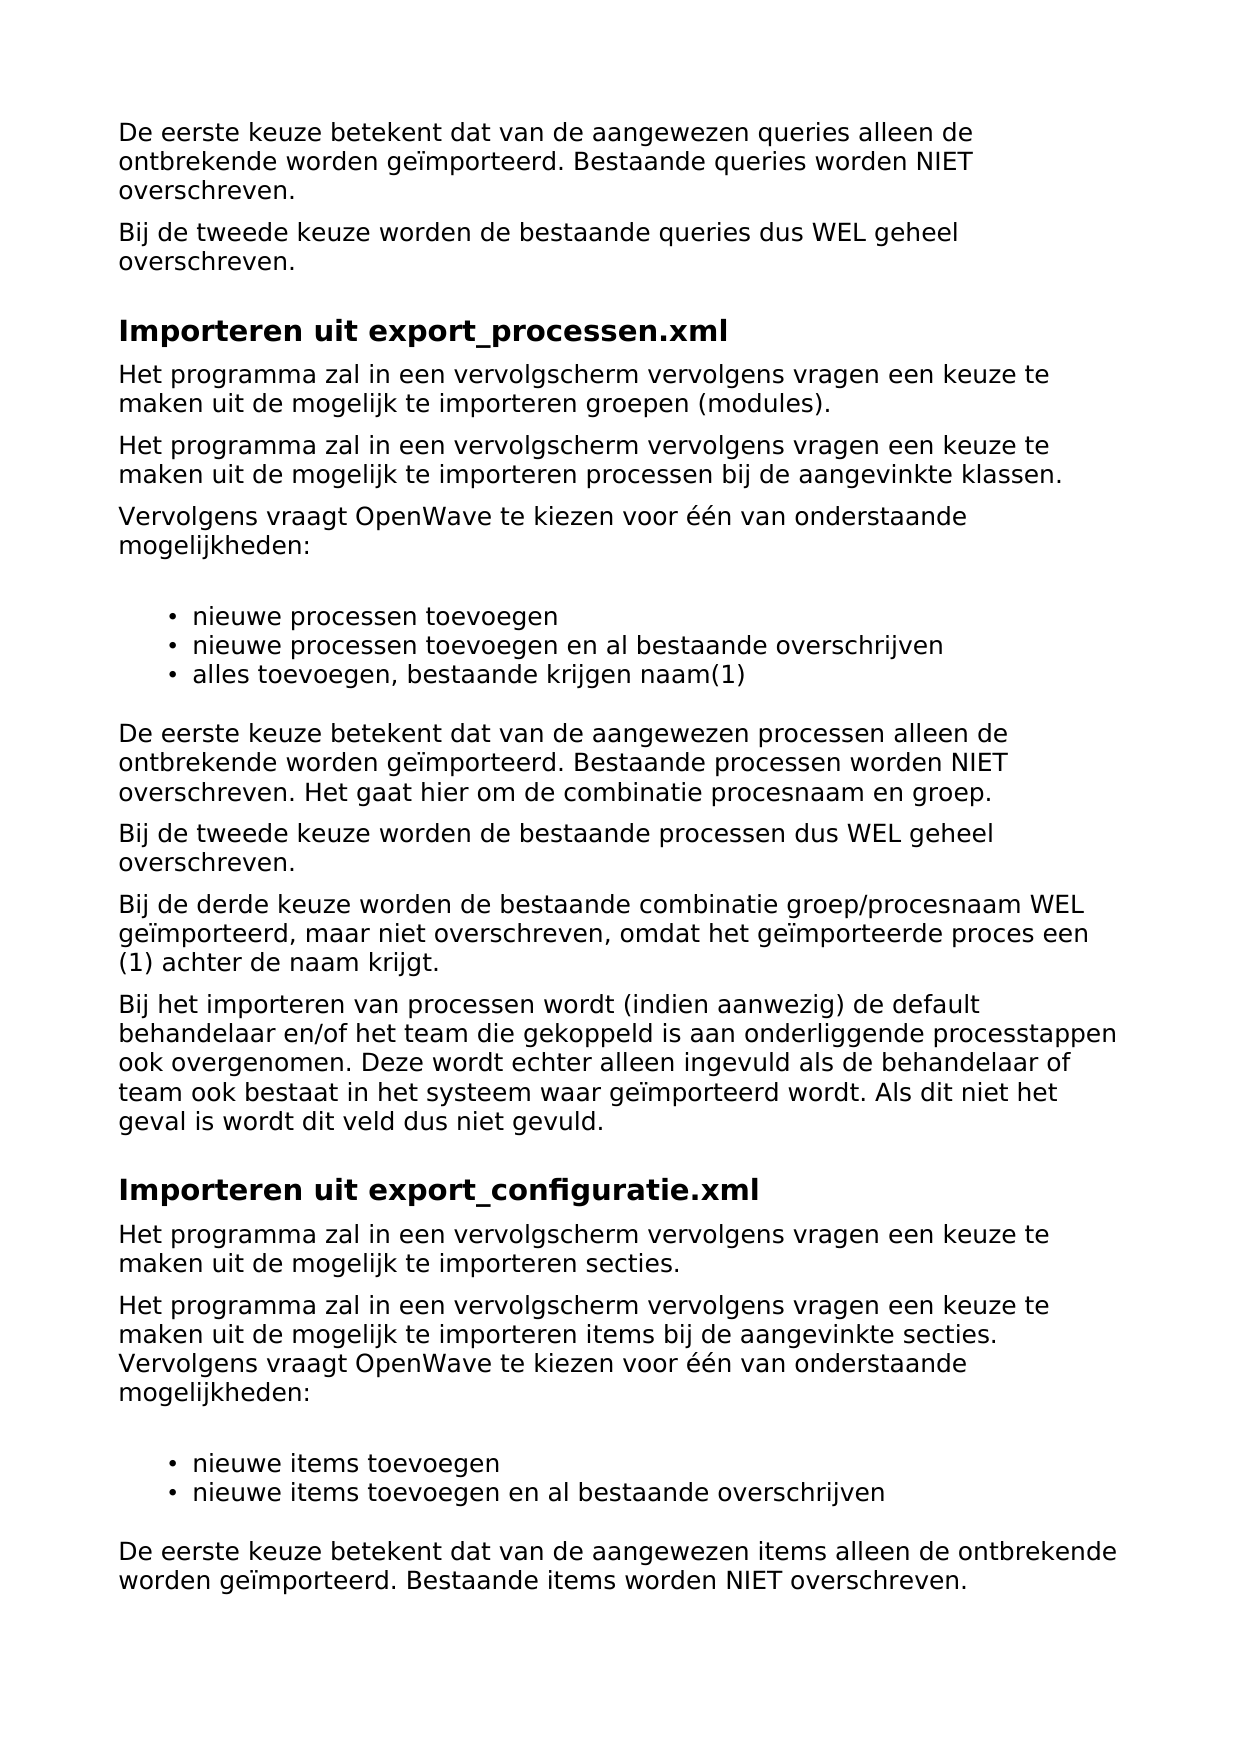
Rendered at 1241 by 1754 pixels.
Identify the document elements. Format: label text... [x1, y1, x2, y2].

text De eerste keuze betekent dat van de aangewezen processen alleen de ontbrekende worden geïmporteerd. Bestaande processen worden NIET overschreven. Het gaat hier om de combinatie procesnaam en groep. [118, 719, 1122, 807]
text Bij de derde keuze worden de bestaande combinatie groep/procesnaam WEL geïmporteerd, maar niet overschreven, omdat het geïmporteerde proces een (1) achter de naam krijgt. [118, 890, 1122, 978]
list nieuwe items toevoegen en al bestaande overschrijven [177, 1479, 1122, 1508]
subtitle Importeren uit export_processen.xml [118, 314, 1122, 348]
list alles toevoegen, bestaande krijgen naam(1) [177, 661, 1122, 690]
text Het programma zal in een vervolgscherm vervolgens vragen een keuze te maken uit de mogelijk te importeren processen bij de aangevinkte klassen. [118, 431, 1122, 489]
text Bij de tweede keuze worden de bestaande processen dus WEL geheel overschreven. [118, 819, 1122, 878]
text De eerste keuze betekent dat van de aangewezen items alleen de ontbrekende worden geïmporteerd. Bestaande items worden NIET overschreven. [118, 1537, 1122, 1596]
list nieuwe processen toevoegen en al bestaande overschrijven [177, 632, 1122, 661]
text Het programma zal in een vervolgscherm vervolgens vragen een keuze te maken uit de mogelijk te importeren secties. [118, 1220, 1122, 1278]
text Bij het importeren van processen wordt (indien aanwezig) de default behandelaar en/of het team die gekoppeld is aan onderliggende processtappen ook overgenomen. Deze wordt echter alleen ingevuld als de behandelaar of team ook bestaat in het systeem waar geïmporteerd wordt. Als dit niet het geval is wordt dit veld dus niet gevuld. [118, 990, 1122, 1136]
text Het programma zal in een vervolgscherm vervolgens vragen een keuze te maken uit de mogelijk te importeren items bij de aangevinkte secties. Vervolgens vraagt OpenWave te kiezen voor één van onderstaande mogelijkheden: [118, 1291, 1122, 1407]
text Bij de tweede keuze worden de bestaande queries dus WEL geheel overschreven. [118, 218, 1122, 276]
list nieuwe processen toevoegen [177, 602, 1122, 632]
list nieuwe items toevoegen [177, 1449, 1122, 1479]
text Het programma zal in een vervolgscherm vervolgens vragen een keuze te maken uit de mogelijk te importeren groepen (modules). [118, 360, 1122, 419]
subtitle Importeren uit export_configuratie.xml [118, 1173, 1122, 1207]
text De eerste keuze betekent dat van de aangewezen queries alleen de ontbrekende worden geïmporteerd. Bestaande queries worden NIET overschreven. [118, 118, 1122, 206]
text Vervolgens vraagt OpenWave te kiezen voor één van onderstaande mogelijkheden: [118, 502, 1122, 560]
